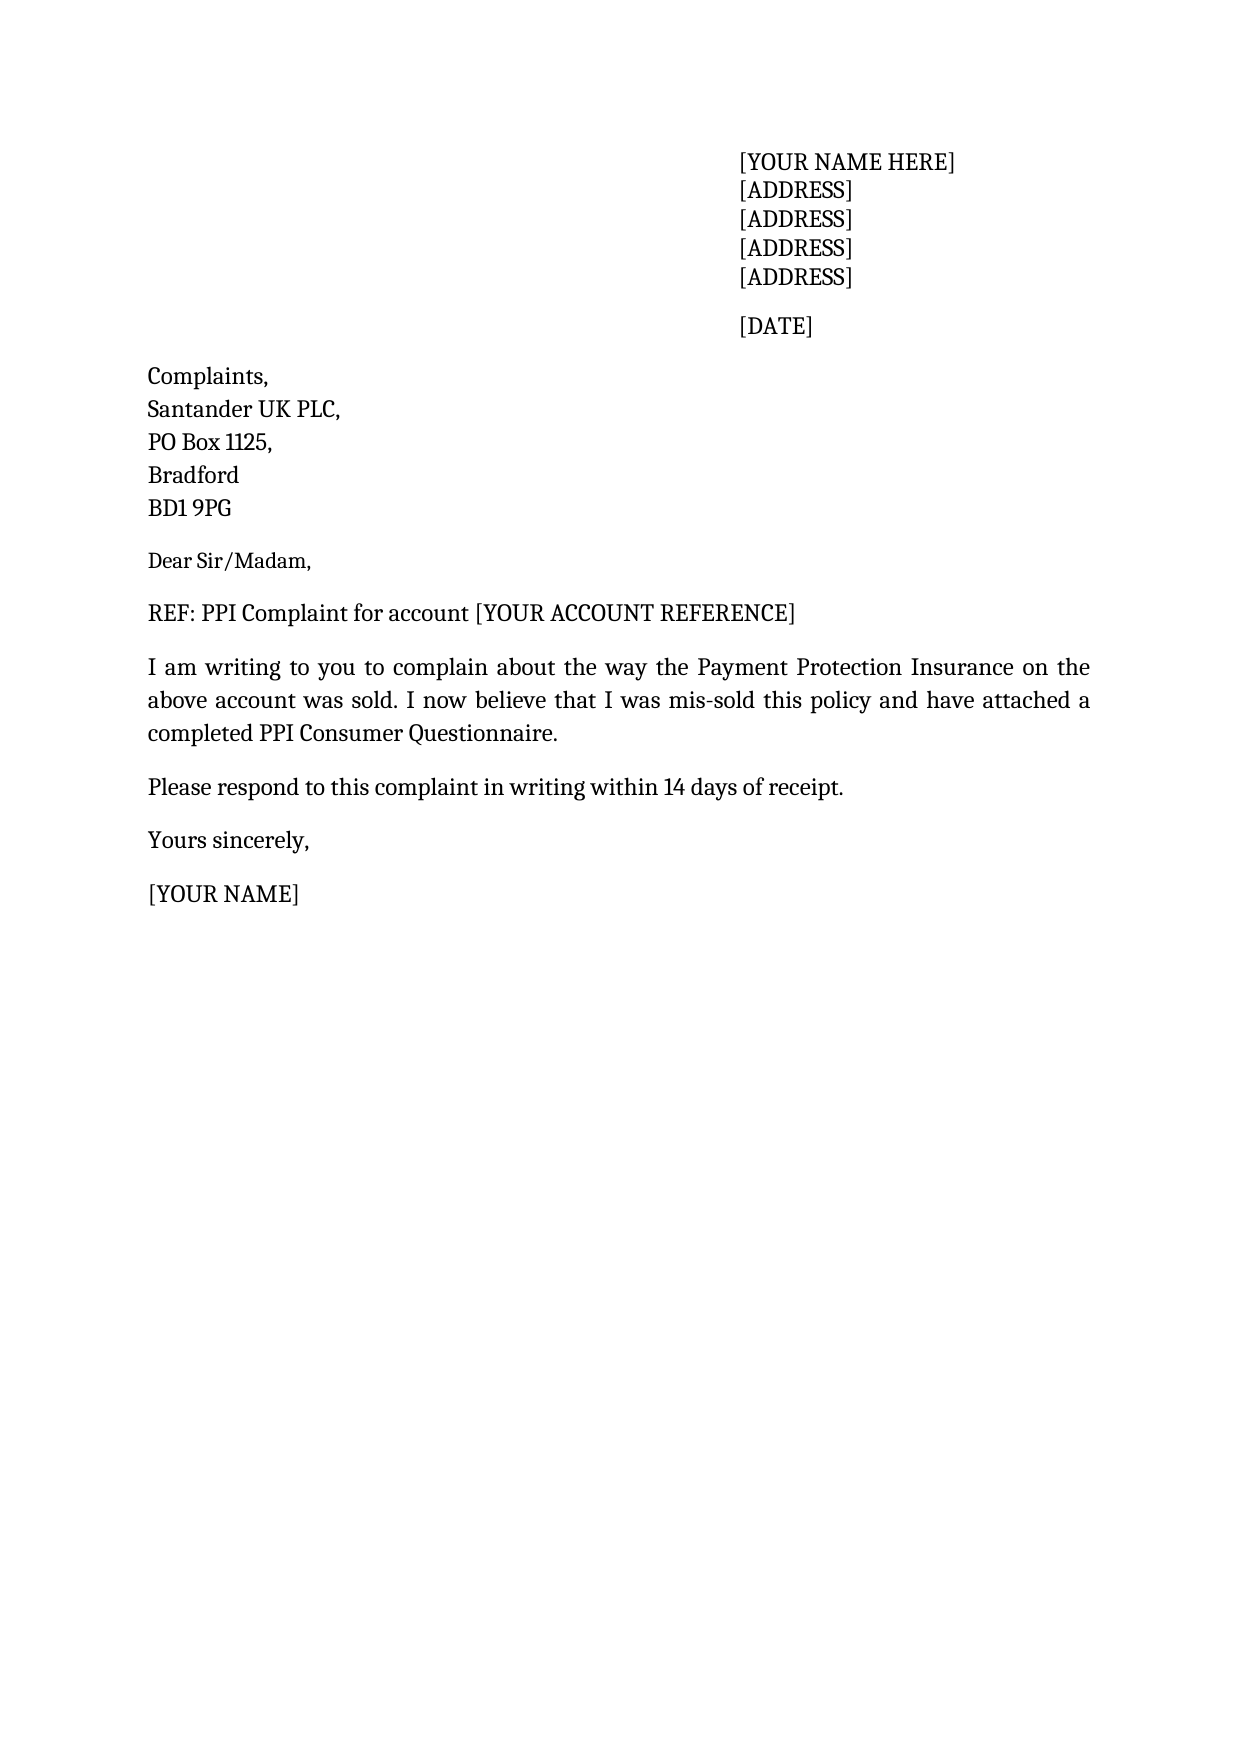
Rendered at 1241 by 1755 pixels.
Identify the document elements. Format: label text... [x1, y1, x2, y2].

text [DATE] [738, 312, 1168, 341]
text [YOUR NAME HERE] [ADDRESS] [ADDRESS] [ADDRESS] [ADDRESS] [738, 148, 1168, 291]
text Dear Sir/Madam, [148, 548, 1093, 574]
text Yours sincerely, [148, 826, 1093, 855]
text Complaints, Santander UK PLC, PO Box 1125, Bradford BD1 9PG [148, 362, 1093, 523]
text I am writing to you to complain about the way the Payment Protection Insurance on the above account was sold. I now believe that I was mis-sold this policy and have attached a completed PPI Consumer Questionnaire. [148, 653, 1093, 747]
text REF: PPI Complaint for account [YOUR ACCOUNT REFERENCE] [148, 599, 1093, 628]
text Please respond to this complaint in writing within 14 days of receipt. [148, 773, 1093, 801]
text [YOUR NAME] [148, 880, 1093, 909]
